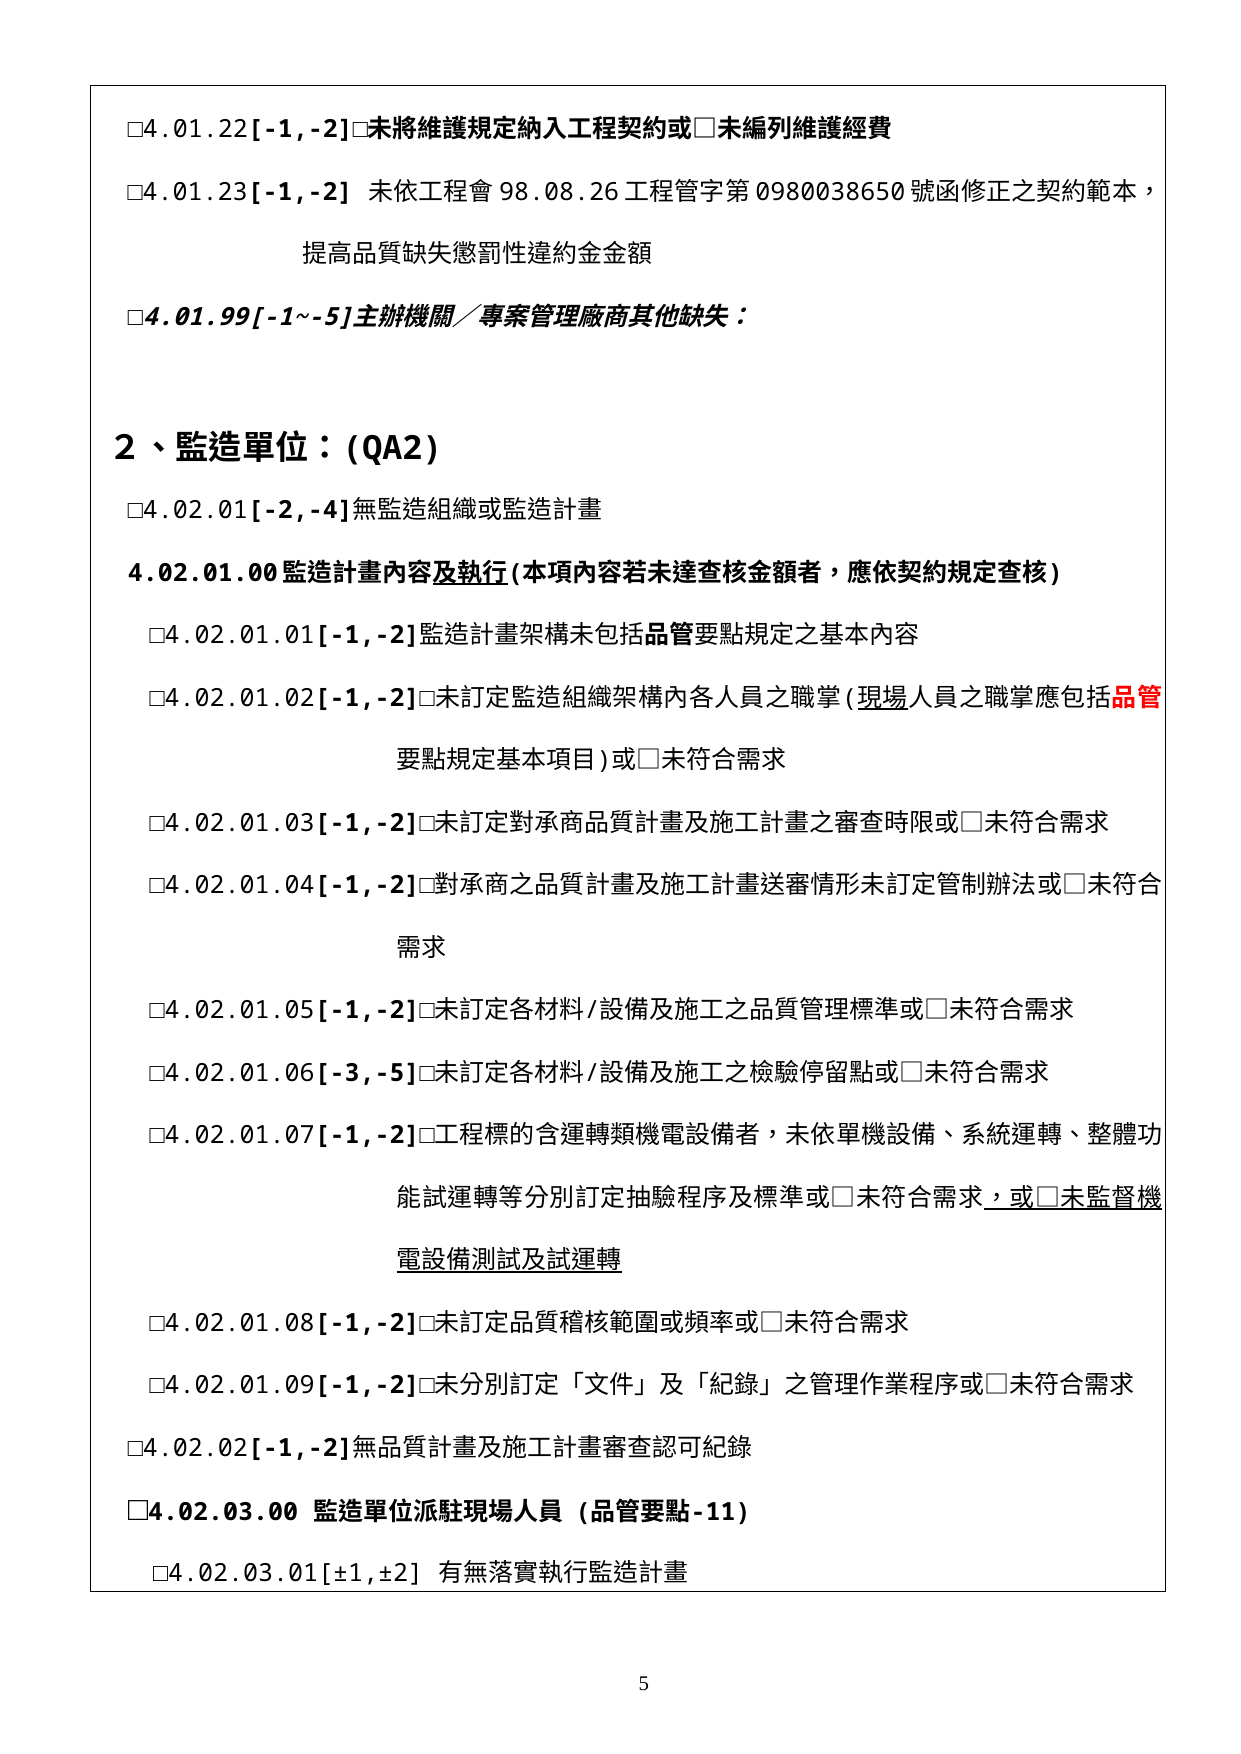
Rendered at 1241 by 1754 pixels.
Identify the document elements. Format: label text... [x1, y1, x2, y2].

table_cell □4.01.22[-1,-2]□未將維護規定納入工程契約或□未編列維護經費 □4.01.23[-1,-2] 未依工程會98.08.26工程管字第0980038650號函修正之契約範本，提高品質缺失懲罰性違約金金額 □4.01.99[-1~-5]主辦機關／專案管理廠商其他缺失： ２、監造單位：(QA2) □4.02.01[-2,-4]無監造組織或監造計畫 4.02.01.00監造計畫內容及執行(本項內容若未達查核金額者，應依契約規定查核) □4.02.01.01[-1,-2]監造計畫架構未包括品管要點規定之基本內容 □4.02.01.02[-1,-2]□未訂定監造組織架構內各人員之職掌(現場人員之職掌應包括品管要點規定基本項目)或□未符合需求 □4.02.01.03[-1,-2]□未訂定對承商品質計畫及施工計畫之審查時限或□未符合需求 □4.02.01.04[-1,-2]□對承商之品質計畫及施工計畫送審情形未訂定管制辦法或□未符合需求 □4.02.01.05[-1,-2]□未訂定各材料/設備及施工之品質管理標準或□未符合需求 □4.02.01.06[-3,-5]□未訂定各材料/設備及施工之檢驗停留點或□未符合需求 □4.02.01.07[-1,-2]□工程標的含運轉類機電設備者，未依單機設備、系統運轉、整體功能試運轉等分別訂定抽驗程序及標準或□未符合需求，或□未監督機電設備測試及試運轉 □4.02.01.08[-1,-2]□未訂定品質稽核範圍或頻率或□未符合需求 □4.02.01.09[-1,-2]□未分別訂定「文件」及「紀錄」之管理作業程序或□未符合需求 □4.02.02[-1,-2]無品質計畫及施工計畫審查認可紀錄 □4.02.03.00 監造單位派駐現場人員 (品管要點-11) □4.02.03.01[±1,±2] 有無落實執行監造計畫 [91, 86, 1165, 1591]
